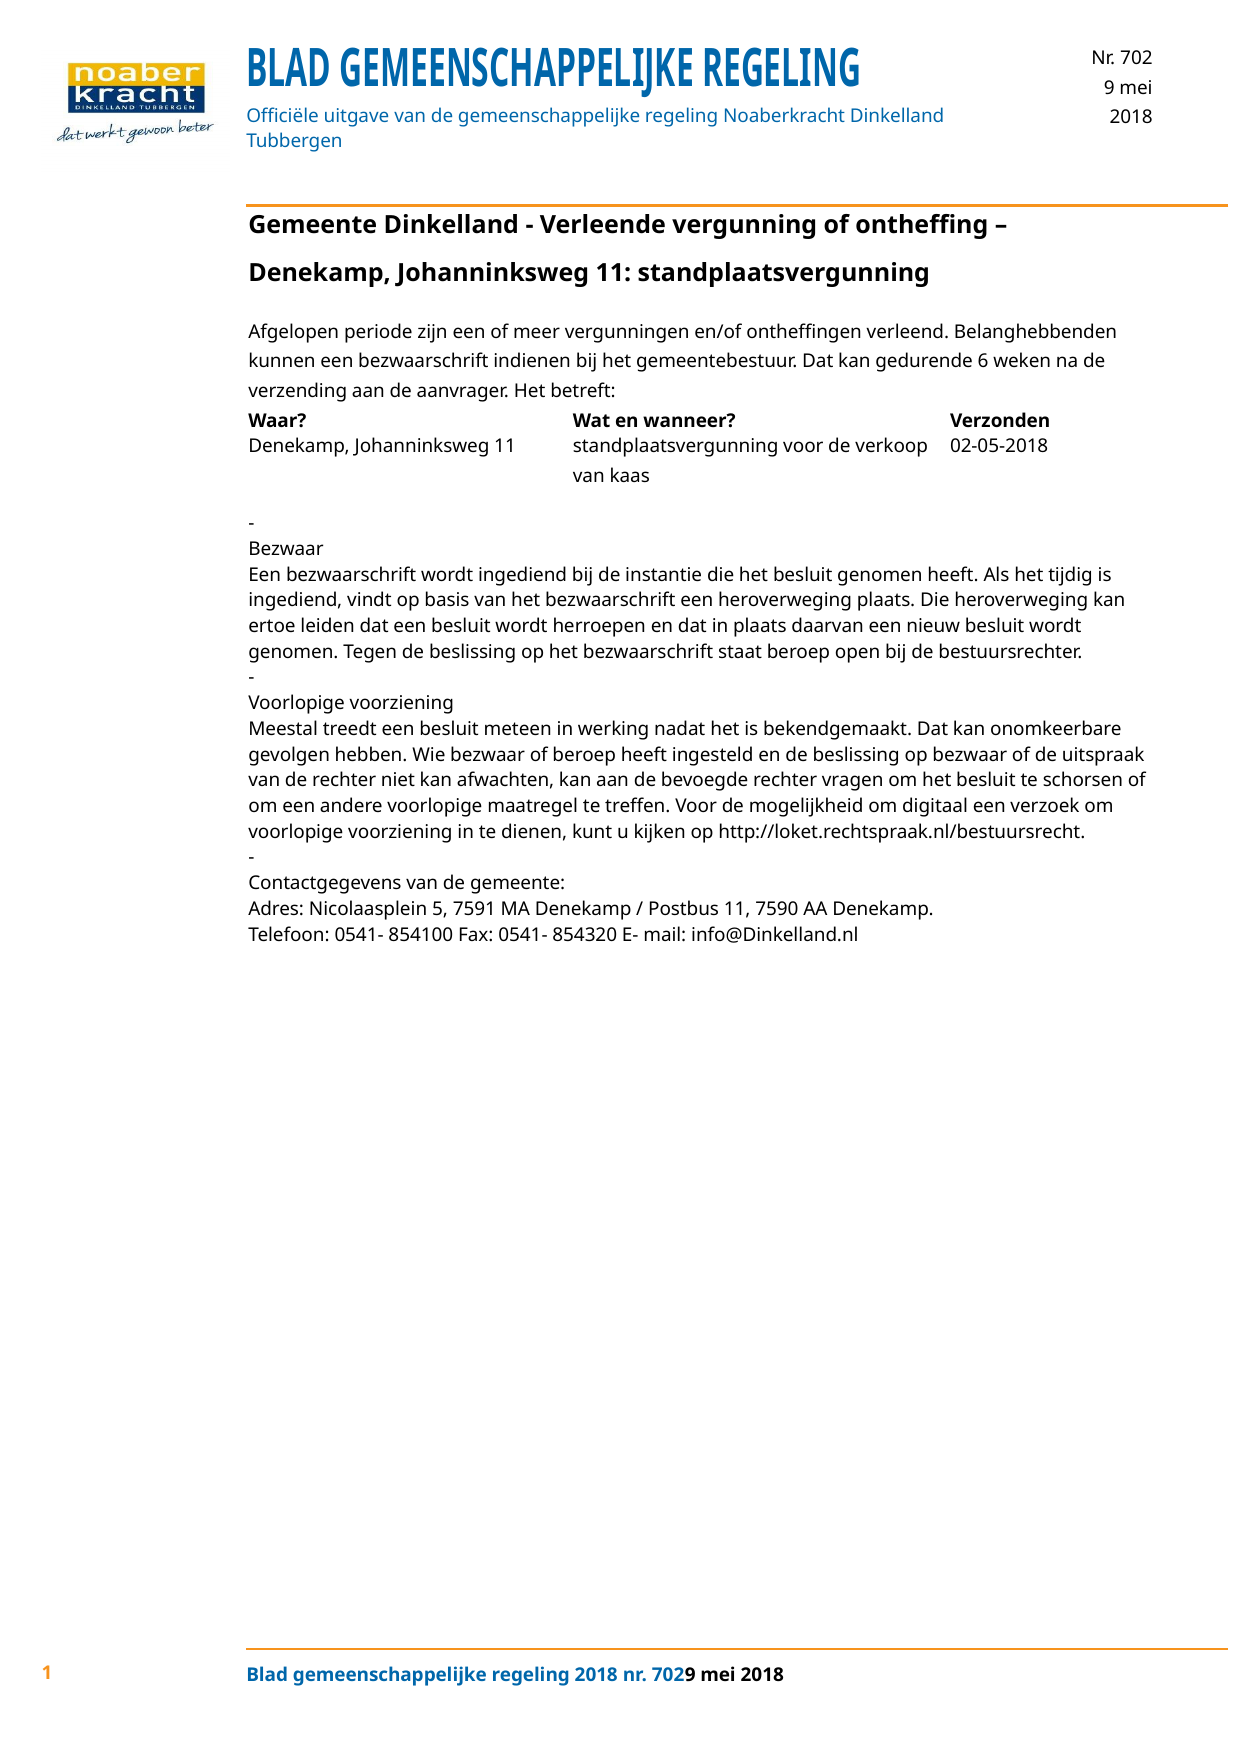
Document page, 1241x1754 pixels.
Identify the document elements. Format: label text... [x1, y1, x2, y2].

picture [41, 47, 231, 172]
text Telefoon: 0541- 854100 Fax: 0541- 854320 E- mail: info@Dinkelland.nl [248, 921, 1152, 947]
table_cell standplaatsvergunning voor de verkoop van kaas [573, 433, 950, 488]
text - [248, 509, 1152, 535]
table_cell Denekamp, Johanninksweg 11 [248, 433, 573, 488]
table_header Wat en wanneer? [573, 407, 950, 432]
text Een bezwaarschrift wordt ingediend bij de instantie die het besluit genomen heeft. Als het tijdig is ingediend, vindt op basis van het bezwaarschrift een heroverweging plaats. Die heroverweging kan ertoe leiden dat een besluit wordt herroepen en dat in plaats daarvan een nieuw besluit wordt genomen. Tegen de beslissing op het bezwaarschrift staat beroep open bij de bestuursrechter. [248, 561, 1152, 664]
text Afgelopen periode zijn een of meer vergunningen en/of ontheffingen verleend. Belanghebbenden kunnen een bezwaarschrift indienen bij het gemeentebestuur. Dat kan gedurende 6 weken na de verzending aan de aanvrager. Het betreft: [248, 318, 1152, 403]
text Bezwaar [248, 535, 1152, 561]
text Gemeente Dinkelland - Verleende vergunning of ontheffing – Denekamp, Johanninksweg 11: standplaatsvergunning [248, 207, 1152, 288]
text Adres: Nicolaasplein 5, 7591 MA Denekamp / Postbus 11, 7590 AA Denekamp. [248, 895, 1152, 921]
text Voorlopige voorziening [248, 689, 1152, 715]
text - [248, 664, 1152, 689]
text Contactgegevens van de gemeente: [248, 869, 1152, 895]
text - [248, 844, 1152, 869]
table_header Waar? [248, 407, 573, 432]
table_header Verzonden [950, 407, 1152, 432]
text Meestal treedt een besluit meteen in werking nadat het is bekendgemaakt. Dat kan onomkeerbare gevolgen hebben. Wie bezwaar of beroep heeft ingesteld en de beslissing op bezwaar of de uitspraak van de rechter niet kan afwachten, kan aan de bevoegde rechter vragen om het besluit te schorsen of om een andere voorlopige maatregel te treffen. Voor de mogelijkheid om digitaal een verzoek om voorlopige voorziening in te dienen, kunt u kijken op http://loket.rechtspraak.nl/bestuursrecht. [248, 715, 1152, 844]
table_cell 02-05-2018 [950, 433, 1152, 488]
